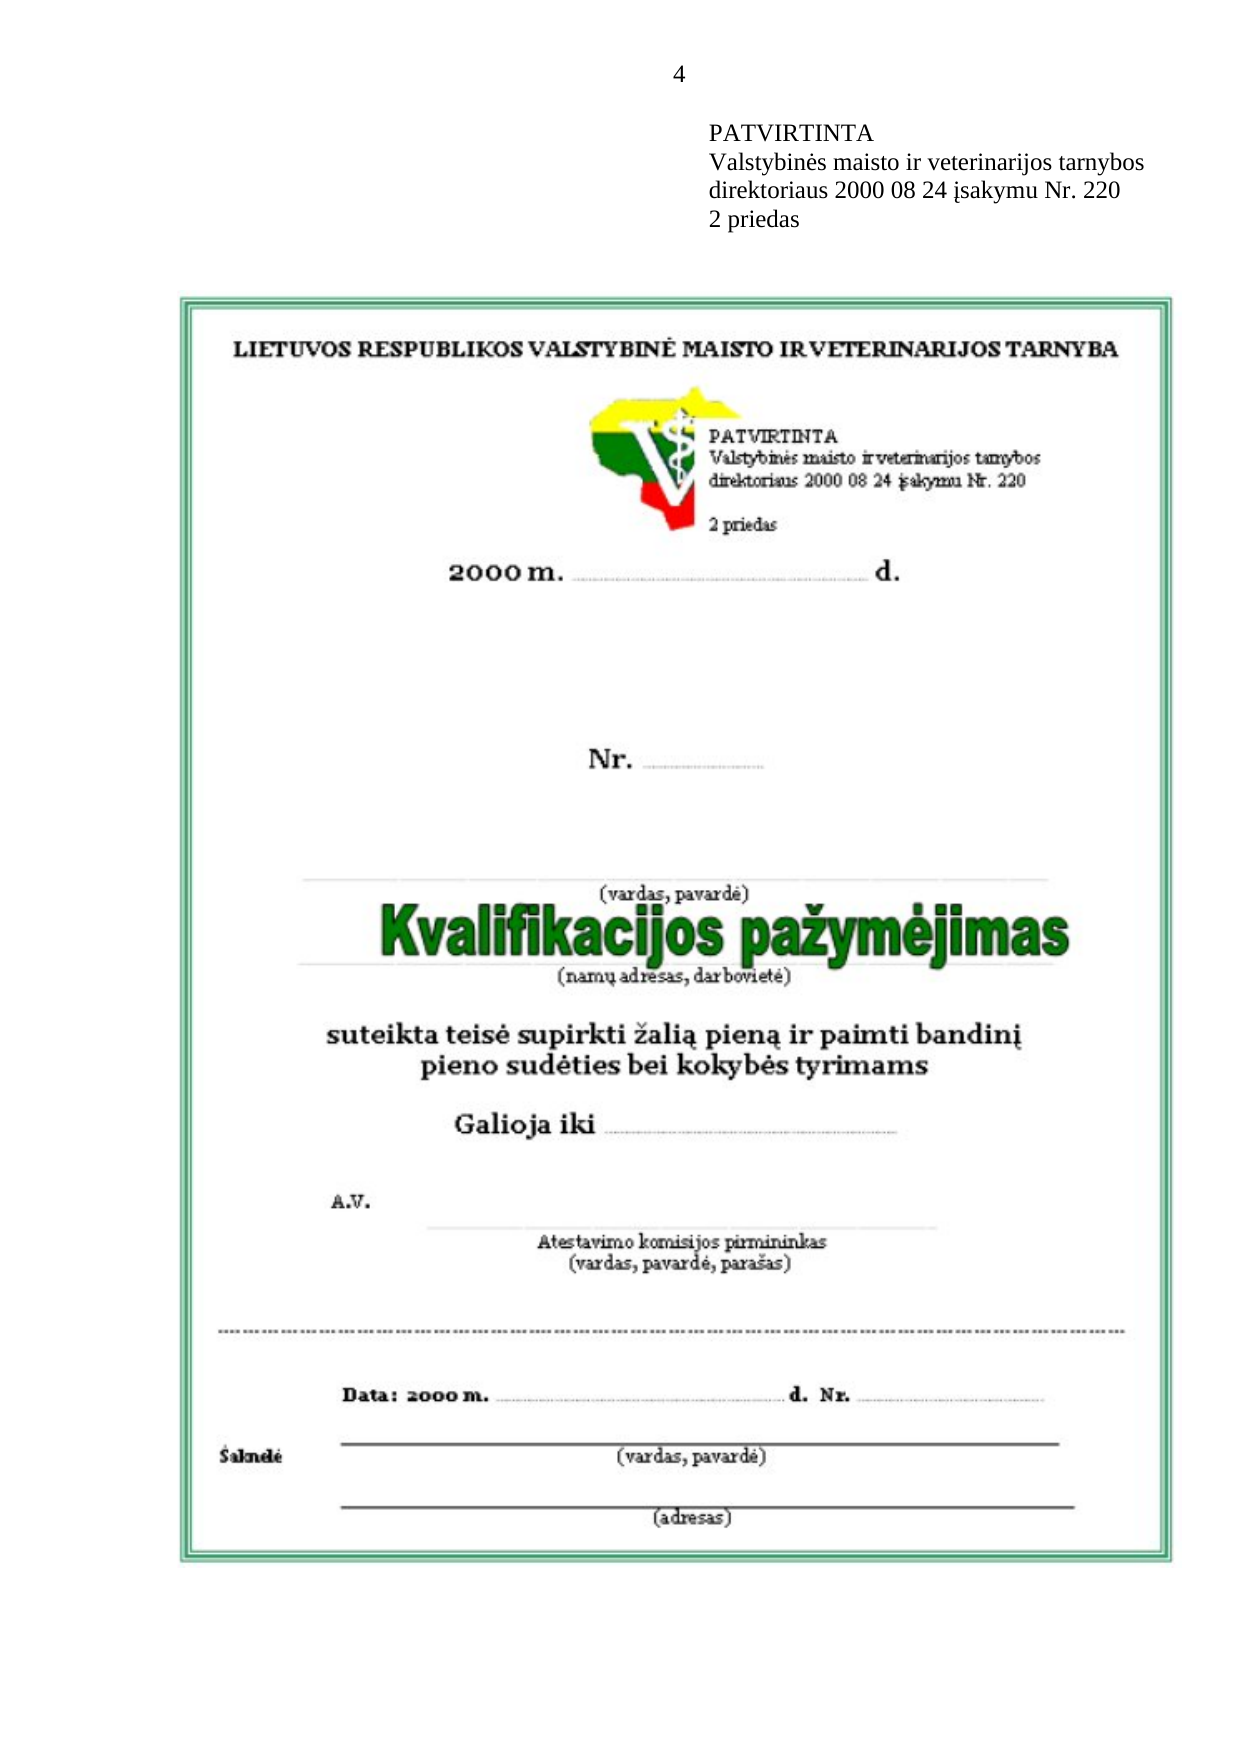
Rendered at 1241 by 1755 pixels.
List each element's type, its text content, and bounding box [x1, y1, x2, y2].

text PATVIRTINTA [709, 118, 1181, 147]
text 2 priedas [177, 204, 1181, 233]
text Valstybinės maisto ir veterinarijos tarnybos [177, 147, 1181, 176]
text direktoriaus 2000 08 24 įsakymu Nr. 220 [177, 176, 1181, 204]
